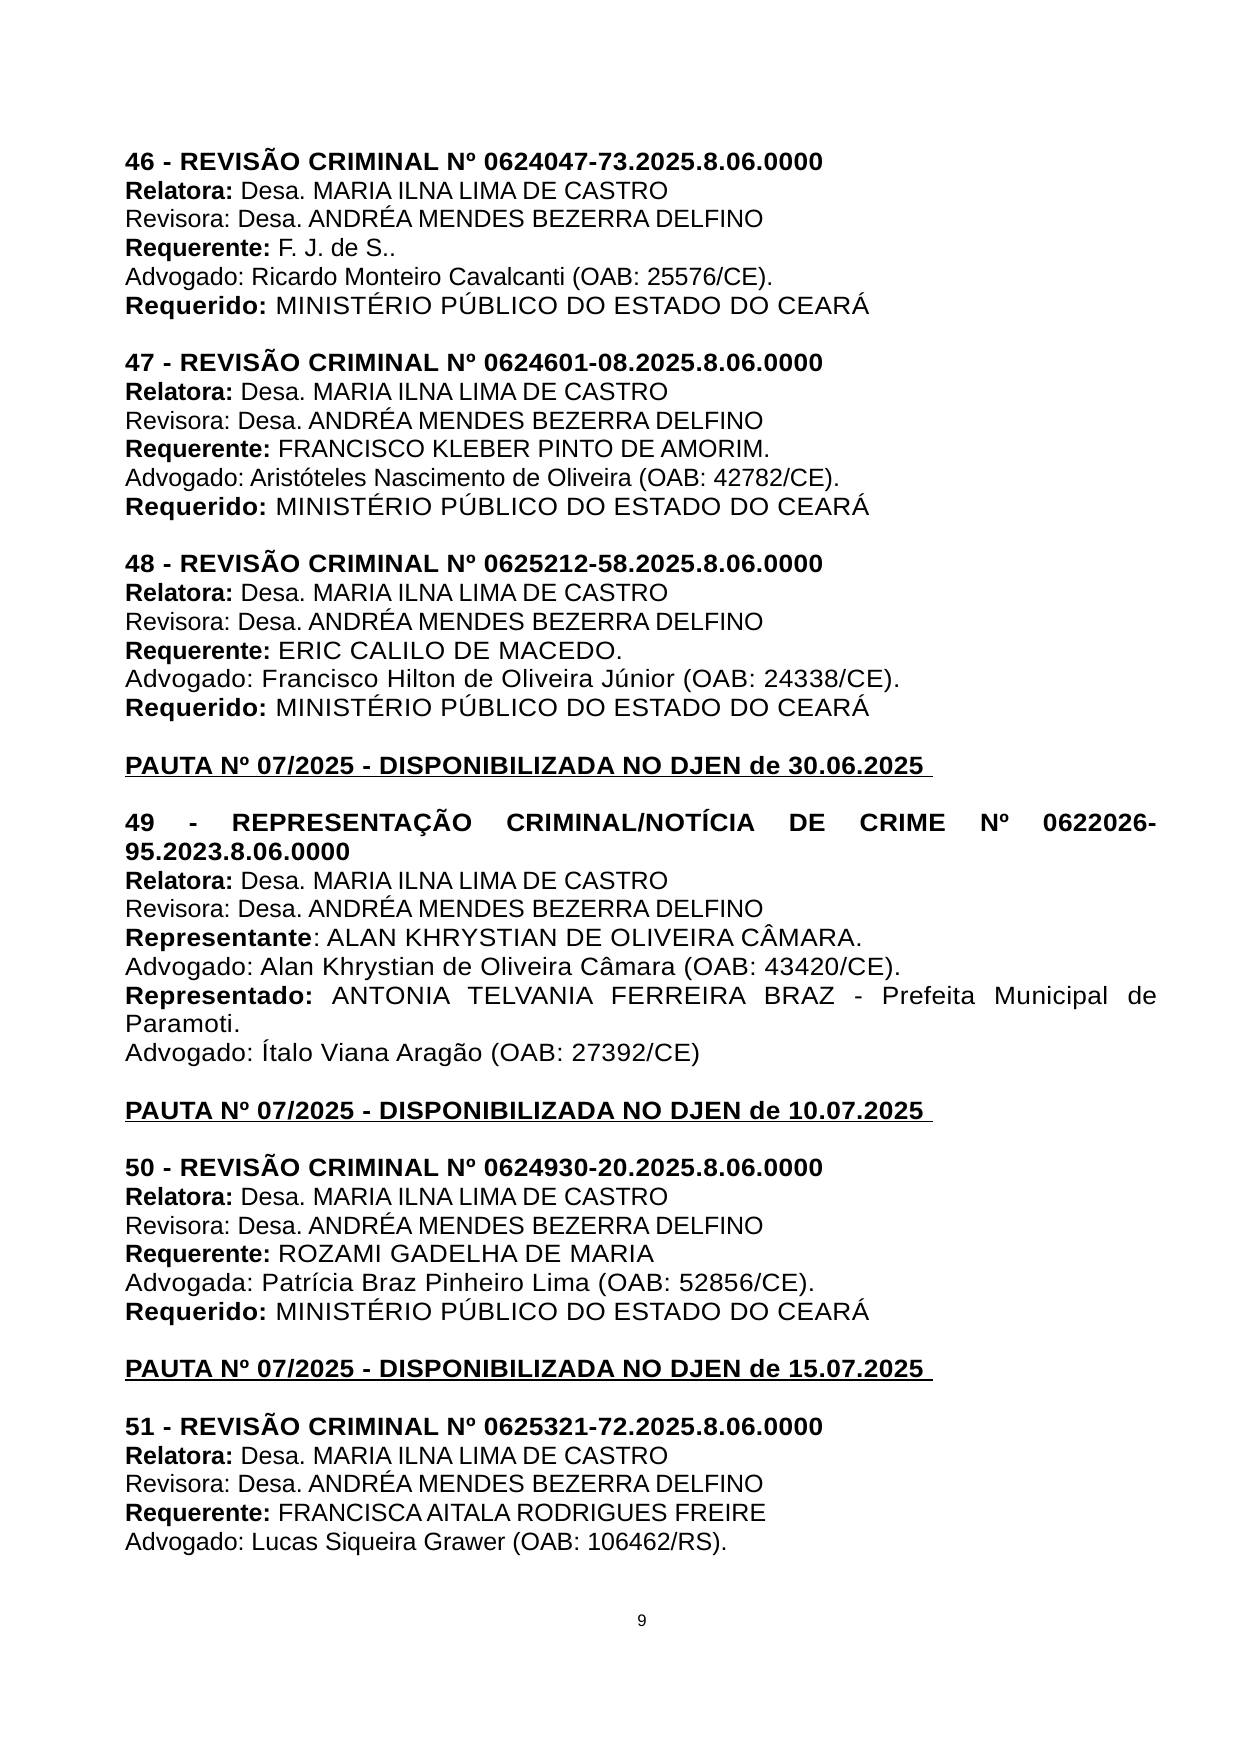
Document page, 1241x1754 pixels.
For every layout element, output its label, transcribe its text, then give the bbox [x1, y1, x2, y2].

text Advogado: Alan Khrystian de Oliveira Câmara (OAB: 43420/CE). [125, 952, 1159, 981]
text Advogado: Francisco Hilton de Oliveira Júnior (OAB: 24338/CE). [125, 664, 1158, 693]
text Advogada: Patrícia Braz Pinheiro Lima (OAB: 52856/CE). [125, 1268, 1158, 1297]
text 49 - REPRESENTAÇÃO CRIMINAL/NOTÍCIA DE CRIME Nº 0622026-95.2023.8.06.0000 [125, 808, 1158, 866]
text 48 - REVISÃO CRIMINAL Nº 0625212-58.2025.8.06.0000 [125, 549, 1158, 578]
text Revisora: Desa. ANDRÉA MENDES BEZERRA DELFINO [125, 204, 1158, 233]
text Requerente: FRANCISCA AITALA RODRIGUES FREIRE [125, 1498, 1158, 1527]
text Revisora: Desa. ANDRÉA MENDES BEZERRA DELFINO [125, 607, 1158, 636]
text Requerente: FRANCISCO KLEBER PINTO DE AMORIM. [125, 434, 1158, 463]
text Advogado: Ítalo Viana Aragão (OAB: 27392/CE) [125, 1038, 1159, 1067]
text Revisora: Desa. ANDRÉA MENDES BEZERRA DELFINO [125, 1469, 1158, 1498]
text Advogado: Lucas Siqueira Grawer (OAB: 106462/RS). [125, 1527, 1158, 1556]
text Relatora: Desa. MARIA ILNA LIMA DE CASTRO [125, 176, 1158, 204]
text PAUTA Nº 07/2025 - DISPONIBILIZADA NO DJEN de 15.07.2025 [125, 1354, 1158, 1383]
text Revisora: Desa. ANDRÉA MENDES BEZERRA DELFINO [125, 1211, 1158, 1239]
text Advogado: Aristóteles Nascimento de Oliveira (OAB: 42782/CE). [125, 463, 1158, 492]
text Revisora: Desa. ANDRÉA MENDES BEZERRA DELFINO [125, 406, 1158, 434]
text PAUTA Nº 07/2025 - DISPONIBILIZADA NO DJEN de 30.06.2025 [125, 751, 1158, 779]
text Requerido: MINISTÉRIO PÚBLICO DO ESTADO DO CEARÁ [125, 291, 1158, 319]
text Requerente: ROZAMI GADELHA DE MARIA [125, 1239, 1158, 1268]
text 47 - REVISÃO CRIMINAL Nº 0624601-08.2025.8.06.0000 [125, 348, 1158, 377]
text Requerido: MINISTÉRIO PÚBLICO DO ESTADO DO CEARÁ [125, 492, 1158, 521]
text 46 - REVISÃO CRIMINAL Nº 0624047-73.2025.8.06.0000 [125, 147, 1158, 176]
text PAUTA Nº 07/2025 - DISPONIBILIZADA NO DJEN de 10.07.2025 [125, 1096, 1158, 1124]
text Requerente: F. J. de S.. [125, 233, 1158, 262]
text Requerente: ERIC CALILO DE MACEDO. [125, 636, 1158, 664]
text Relatora: Desa. MARIA ILNA LIMA DE CASTRO [125, 866, 1158, 894]
text Advogado: Ricardo Monteiro Cavalcanti (OAB: 25576/CE). [125, 262, 1158, 291]
text Relatora: Desa. MARIA ILNA LIMA DE CASTRO [125, 377, 1158, 406]
text Relatora: Desa. MARIA ILNA LIMA DE CASTRO [125, 1182, 1158, 1211]
text 51 - REVISÃO CRIMINAL Nº 0625321-72.2025.8.06.0000 [125, 1412, 1158, 1441]
text Relatora: Desa. MARIA ILNA LIMA DE CASTRO [125, 578, 1158, 607]
text 50 - REVISÃO CRIMINAL Nº 0624930-20.2025.8.06.0000 [125, 1153, 1158, 1182]
text Representado: ANTONIA TELVANIA FERREIRA BRAZ - Prefeita Municipal de Paramoti. [125, 981, 1159, 1038]
text Requerido: MINISTÉRIO PÚBLICO DO ESTADO DO CEARÁ [125, 693, 1158, 722]
text Relatora: Desa. MARIA ILNA LIMA DE CASTRO [125, 1441, 1158, 1469]
text Representante: ALAN KHRYSTIAN DE OLIVEIRA CÂMARA. [125, 923, 1159, 952]
text Requerido: MINISTÉRIO PÚBLICO DO ESTADO DO CEARÁ [125, 1297, 1158, 1326]
text Revisora: Desa. ANDRÉA MENDES BEZERRA DELFINO [125, 894, 1158, 923]
